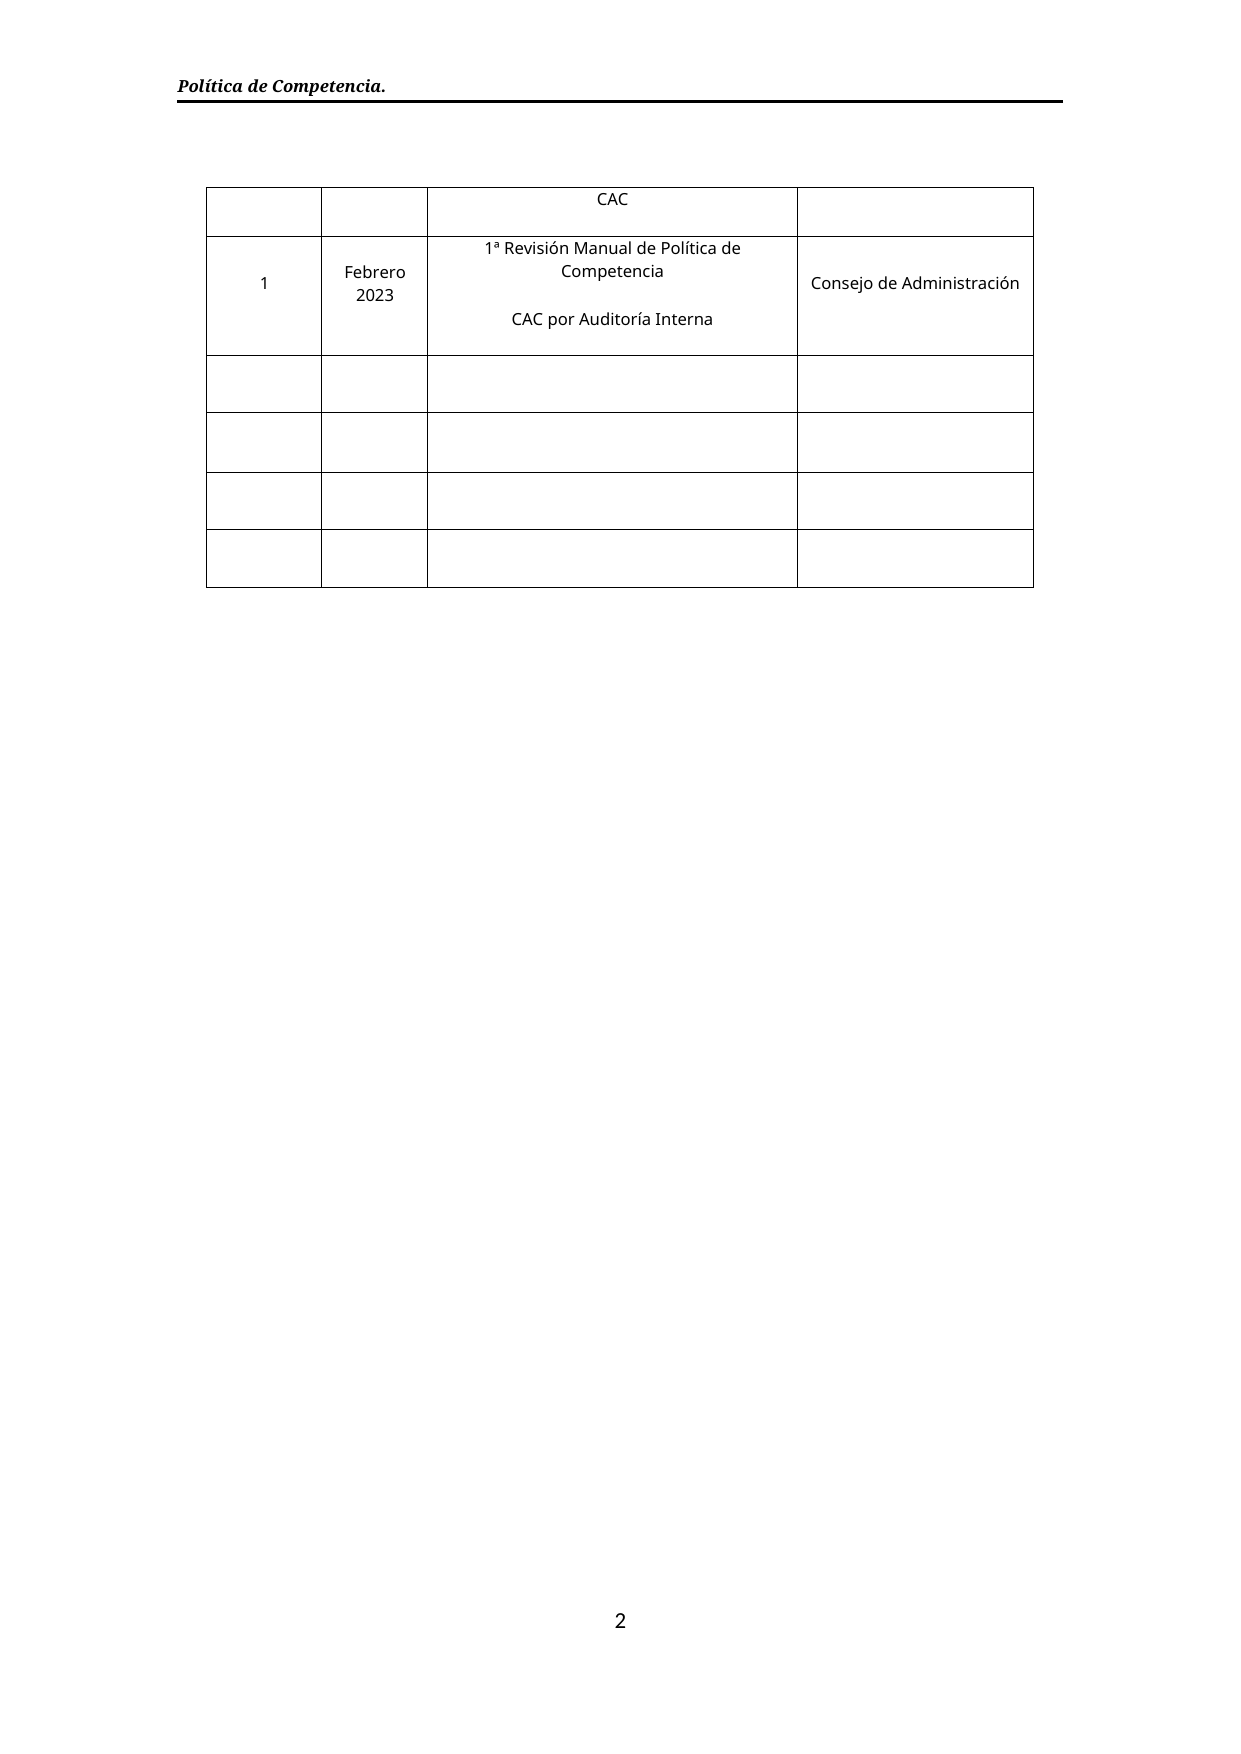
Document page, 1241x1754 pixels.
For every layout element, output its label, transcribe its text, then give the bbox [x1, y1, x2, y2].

table_cell [798, 356, 1033, 412]
table_cell [798, 188, 1033, 236]
table_cell [322, 188, 427, 236]
table_cell [428, 530, 797, 587]
table_cell [798, 413, 1033, 472]
table_cell [798, 530, 1033, 587]
table_cell [798, 473, 1033, 529]
table_cell 1 [207, 237, 321, 355]
table_cell [428, 356, 797, 412]
table_cell [428, 413, 797, 472]
table_cell [207, 188, 321, 236]
table_cell [428, 473, 797, 529]
table_cell [322, 356, 427, 412]
table_cell [207, 530, 321, 587]
table_cell Consejo de Administración [798, 237, 1033, 355]
table_cell [207, 413, 321, 472]
table_cell [322, 530, 427, 587]
table_cell CAC [428, 188, 797, 236]
table_cell Febrero 2023 [322, 237, 427, 355]
table_cell [322, 473, 427, 529]
table_cell [207, 473, 321, 529]
table_cell [322, 413, 427, 472]
table_cell [207, 356, 321, 412]
table_cell 1ª Revisión Manual de Política de Competencia CAC por Auditoría Interna [428, 237, 797, 355]
